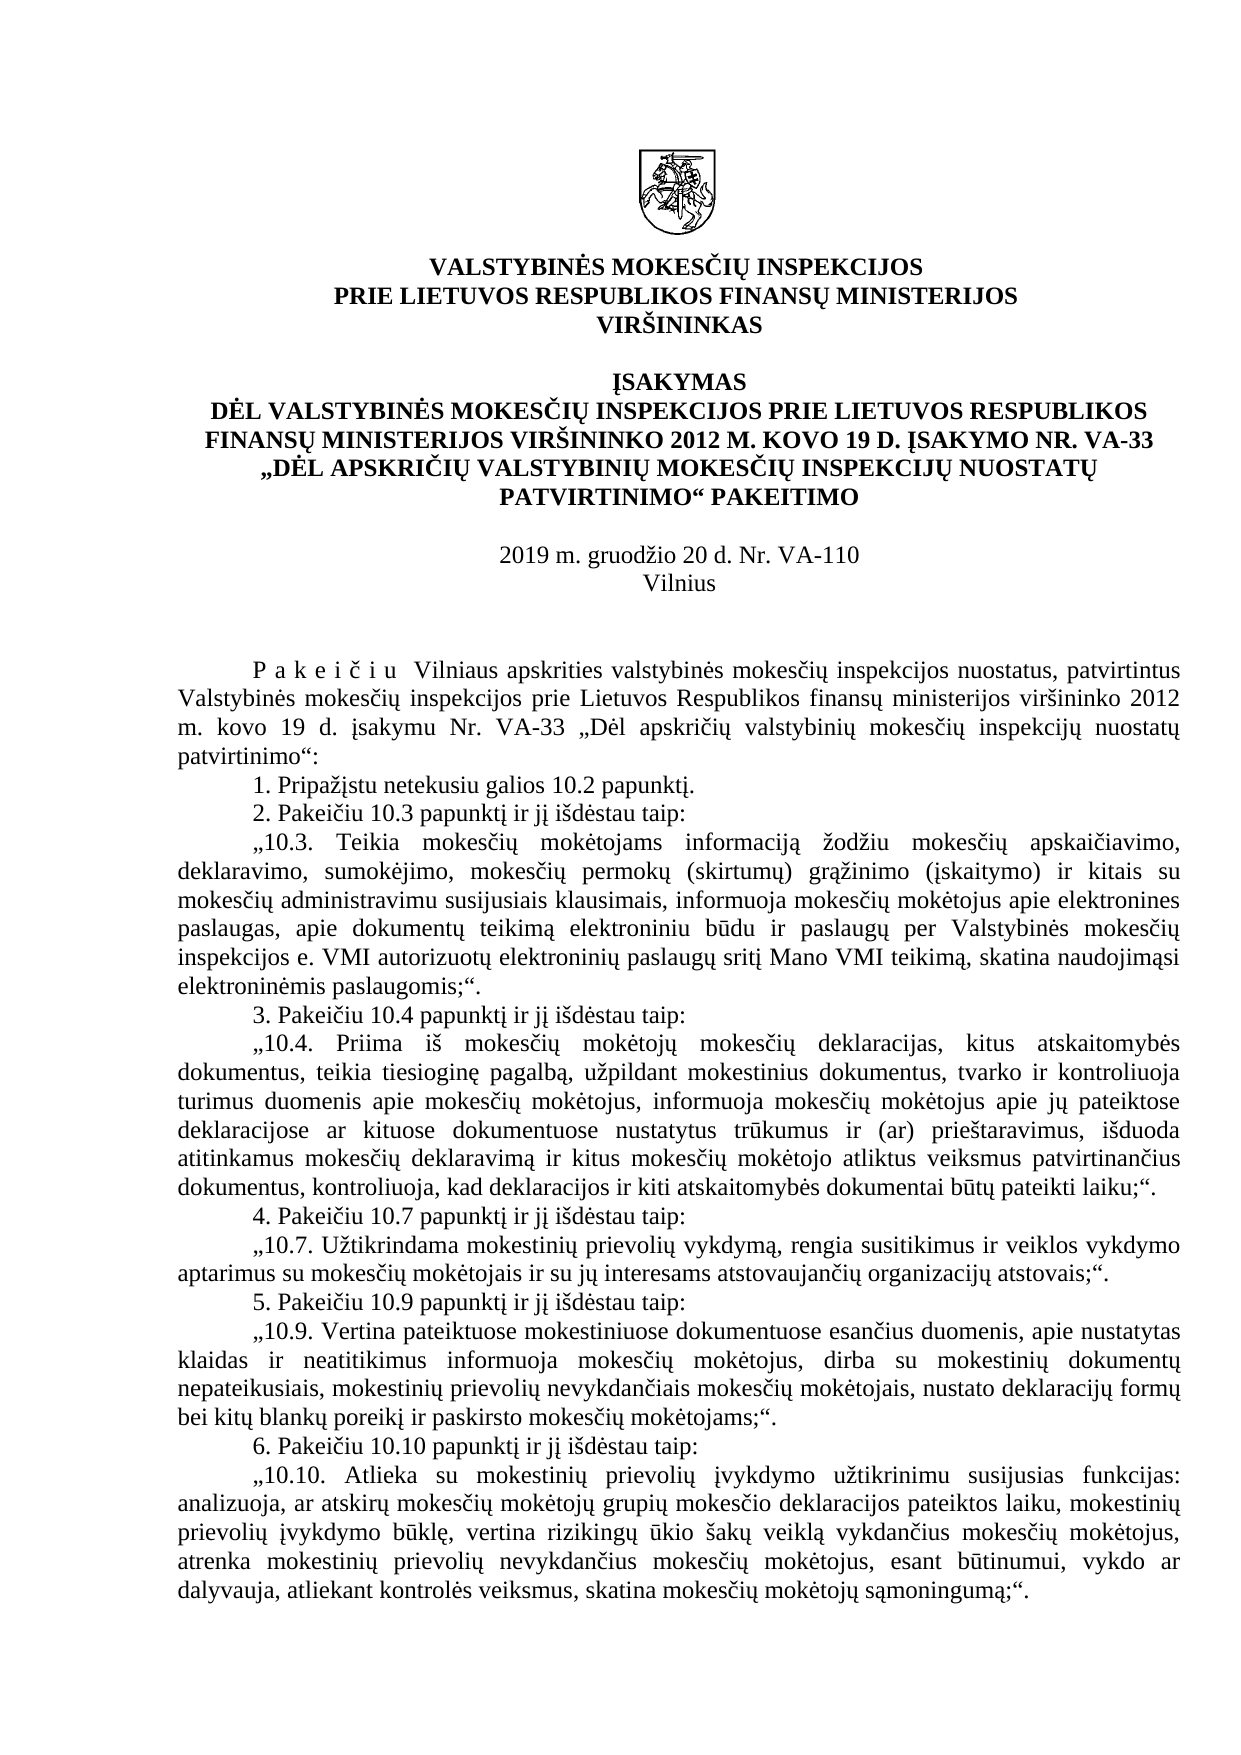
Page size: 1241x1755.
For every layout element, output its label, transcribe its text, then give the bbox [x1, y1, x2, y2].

text 5. Pakeičiu 10.9 papunktį ir jį išdėstau taip: [177, 1287, 1181, 1316]
text „10.4. Priima iš mokesčių mokėtojų mokesčių deklaracijas, kitus atskaitomybės dokumentus, teikia tiesioginę pagalbą, užpildant mokestinius dokumentus, tvarko ir kontroliuoja turimus duomenis apie mokesčių mokėtojus, informuoja mokesčių mokėtojus apie jų pateiktose deklaracijose ar kituose dokumentuose nustatytus trūkumus ir (ar) prieštaravimus, išduoda atitinkamus mokesčių deklaravimą ir kitus mokesčių mokėtojo atliktus veiksmus patvirtinančius dokumentus, kontroliuoja, kad deklaracijos ir kiti atskaitomybės dokumentai būtų pateikti laiku;“. [177, 1028, 1181, 1201]
text DĖL VALSTYBINĖS MOKESČIŲ INSPEKCIJOS PRIE LIETUVOS RESPUBLIKOS FINANSŲ MINISTERIJOS VIRŠININKO 2012 M. KOVO 19 D. ĮSAKYMO NR. VA-33 „DĖL APSKRIČIŲ VALSTYBINIŲ MOKESČIŲ INSPEKCIJŲ NUOSTATŲ PATVIRTINIMO“ PAKEITIMO [177, 396, 1181, 511]
text 1. Pripažįstu netekusiu galios 10.2 papunktį. [177, 770, 1181, 798]
text Pakeičiu Vilniaus apskrities valstybinės mokesčių inspekcijos nuostatus, patvirtintus Valstybinės mokesčių inspekcijos prie Lietuvos Respublikos finansų ministerijos viršininko 2012 m. kovo 19 d. įsakymu Nr. VA-33 „Dėl apskričių valstybinių mokesčių inspekcijų nuostatų patvirtinimo“: [177, 655, 1181, 770]
text 2. Pakeičiu 10.3 papunktį ir jį išdėstau taip: [177, 798, 1181, 827]
text 6. Pakeičiu 10.10 papunktį ir jį išdėstau taip: [177, 1431, 1181, 1460]
text 3. Pakeičiu 10.4 papunktį ir jį išdėstau taip: [177, 1000, 1181, 1028]
text 4. Pakeičiu 10.7 papunktį ir jį išdėstau taip: [177, 1201, 1181, 1230]
text Vilnius [177, 568, 1181, 597]
text VALSTYBINĖS MOKESČIŲ INSPEKCIJOS PRIE LIETUVOS RESPUBLIKOS FINANSŲ MINISTERIJOS VIRŠININKAS [177, 252, 1181, 338]
text ĮSAKYMAS [177, 367, 1181, 396]
text „10.7. Užtikrindama mokestinių prievolių vykdymą, rengia susitikimus ir veiklos vykdymo aptarimus su mokesčių mokėtojais ir su jų interesams atstovaujančių organizacijų atstovais;“. [177, 1230, 1181, 1287]
text „10.9. Vertina pateiktuose mokestiniuose dokumentuose esančius duomenis, apie nustatytas klaidas ir neatitikimus informuoja mokesčių mokėtojus, dirba su mokestinių dokumentų nepateikusiais, mokestinių prievolių nevykdančiais mokesčių mokėtojais, nustato deklaracijų formų bei kitų blankų poreikį ir paskirsto mokesčių mokėtojams;“. [177, 1316, 1181, 1431]
text 2019 m. gruodžio 20 d. Nr. VA-110 [177, 540, 1181, 568]
text „10.3. Teikia mokesčių mokėtojams informaciją žodžiu mokesčių apskaičiavimo, deklaravimo, sumokėjimo, mokesčių permokų (skirtumų) grąžinimo (įskaitymo) ir kitais su mokesčių administravimu susijusiais klausimais, informuoja mokesčių mokėtojus apie elektronines paslaugas, apie dokumentų teikimą elektroniniu būdu ir paslaugų per Valstybinės mokesčių inspekcijos e. VMI autorizuotų elektroninių paslaugų sritį Mano VMI teikimą, skatina naudojimąsi elektroninėmis paslaugomis;“. [177, 827, 1181, 1000]
text „10.10. Atlieka su mokestinių prievolių įvykdymo užtikrinimu susijusias funkcijas: analizuoja, ar atskirų mokesčių mokėtojų grupių mokesčio deklaracijos pateiktos laiku, mokestinių prievolių įvykdymo būklę, vertina rizikingų ūkio šakų veiklą vykdančius mokesčių mokėtojus, atrenka mokestinių prievolių nevykdančius mokesčių mokėtojus, esant būtinumui, vykdo ar dalyvauja, atliekant kontrolės veiksmus, skatina mokesčių mokėtojų sąmoningumą;“. [177, 1460, 1181, 1603]
